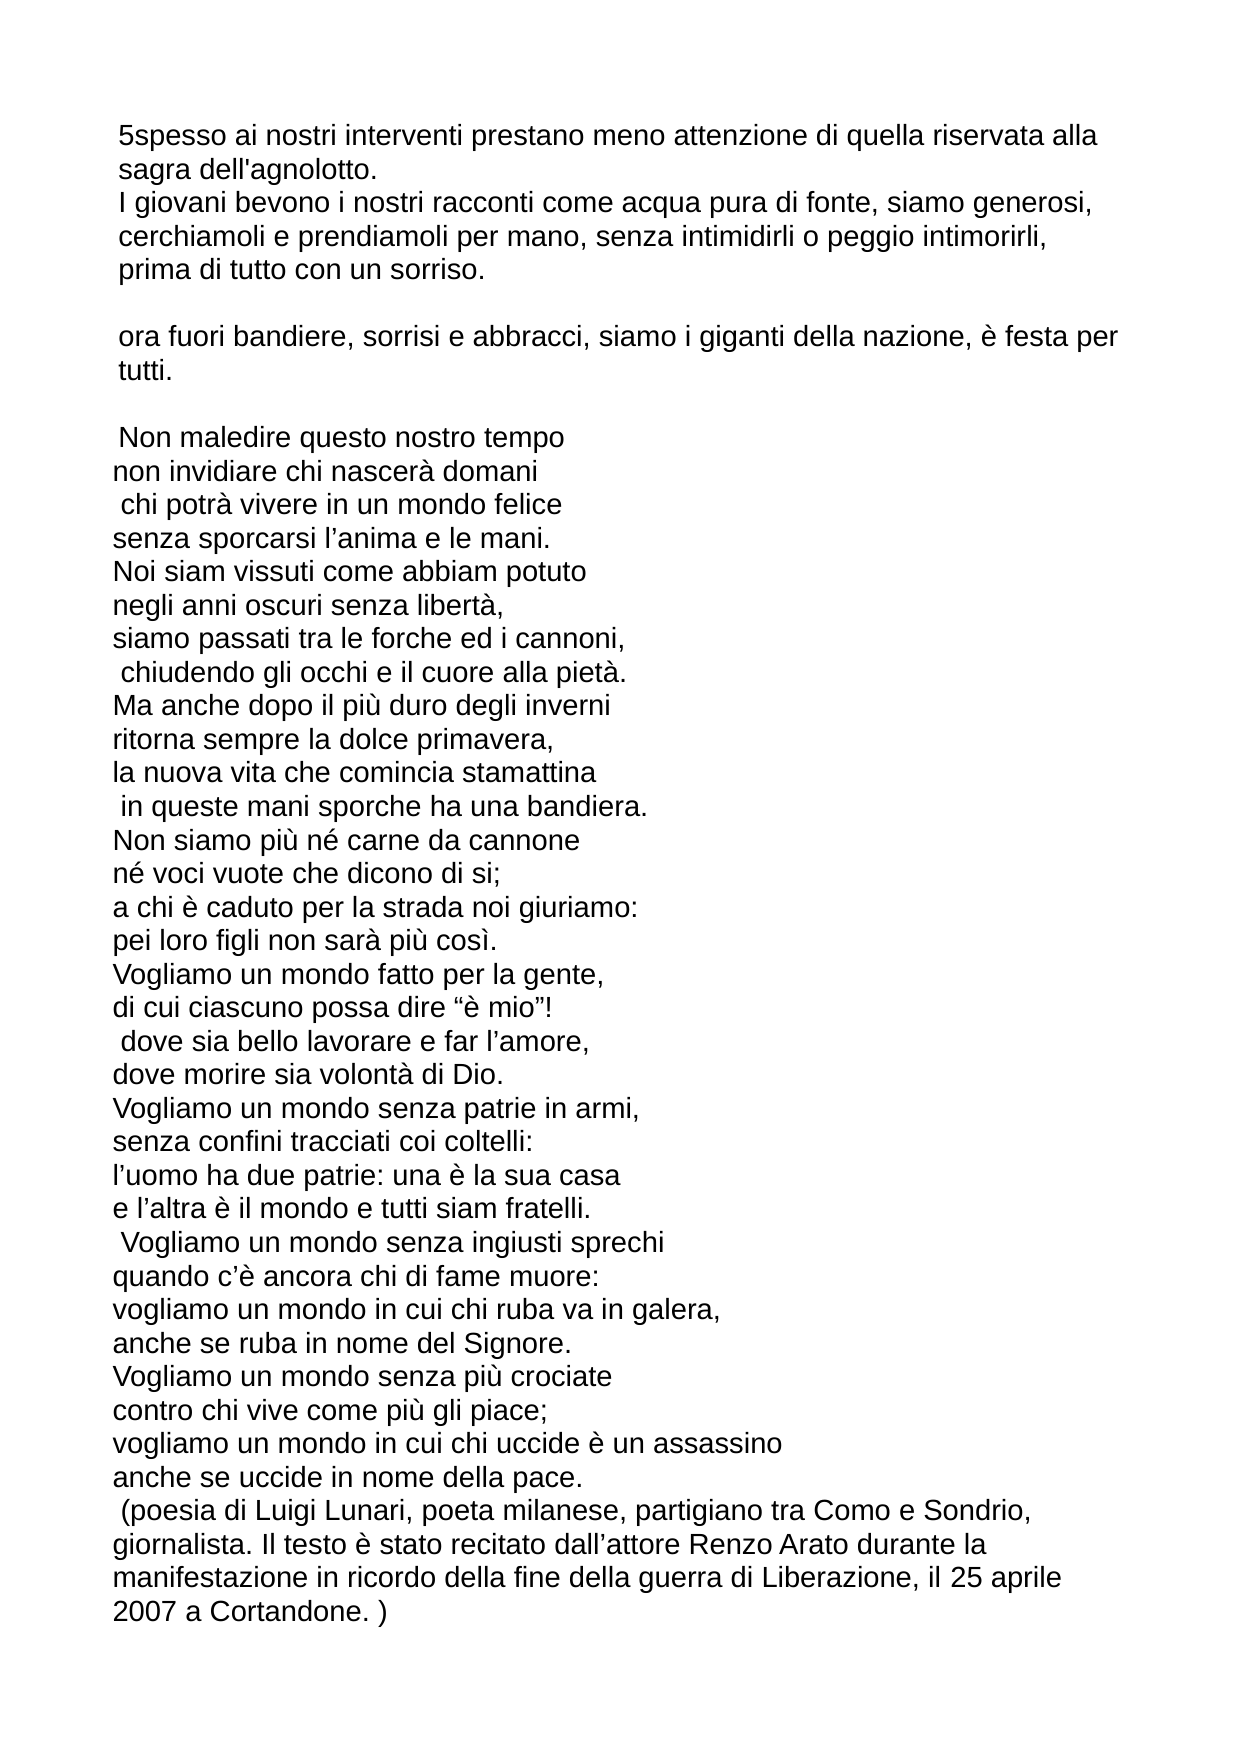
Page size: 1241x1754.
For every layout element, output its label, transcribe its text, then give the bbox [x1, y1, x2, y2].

text (poesia di Luigi Lunari, poeta milanese, partigiano tra Como e Sondrio, giornalista. Il testo è stato recitato dall’attore Renzo Arato durante la manifestazione in ricordo della fine della guerra di Liberazione, il 25 aprile 2007 a Cortandone. ) [112, 1493, 1122, 1627]
text negli anni oscuri senza libertà, [112, 588, 1122, 621]
text Noi siam vissuti come abbiam potuto [112, 554, 1122, 588]
text chiudendo gli occhi e il cuore alla pietà. [112, 655, 1122, 688]
text anche se uccide in nome della pace. [112, 1460, 1122, 1493]
text l’uomo ha due patrie: una è la sua casa [112, 1158, 1122, 1191]
text la nuova vita che comincia stamattina [112, 755, 1122, 789]
text in queste mani sporche ha una bandiera. [112, 789, 1122, 822]
text vogliamo un mondo in cui chi uccide è un assassino [112, 1426, 1122, 1460]
text non invidiare chi nascerà domani [112, 453, 1122, 487]
text pei loro figli non sarà più così. [112, 923, 1122, 957]
text anche se ruba in nome del Signore. [112, 1326, 1122, 1359]
text Vogliamo un mondo senza più crociate [112, 1359, 1122, 1393]
text senza sporcarsi l’anima e le mani. [112, 521, 1122, 554]
text ora fuori bandiere, sorrisi e abbracci, siamo i giganti della nazione, è festa per tutti. [118, 319, 1122, 386]
text vogliamo un mondo in cui chi ruba va in galera, [112, 1292, 1122, 1326]
text dove morire sia volontà di Dio. [112, 1057, 1122, 1091]
text né voci vuote che dicono di si; [112, 856, 1122, 889]
text Vogliamo un mondo senza patrie in armi, [112, 1091, 1122, 1124]
text Non siamo più né carne da cannone [112, 822, 1122, 856]
text Vogliamo un mondo fatto per la gente, [112, 957, 1122, 990]
text dove sia bello lavorare e far l’amore, [112, 1024, 1122, 1057]
text ritorna sempre la dolce primavera, [112, 722, 1122, 755]
text Non maledire questo nostro tempo [118, 420, 1122, 453]
text contro chi vive come più gli piace; [112, 1393, 1122, 1426]
text quando c’è ancora chi di fame muore: [112, 1258, 1122, 1292]
text Vogliamo un mondo senza ingiusti sprechi [112, 1225, 1122, 1258]
text 5spesso ai nostri interventi prestano meno attenzione di quella riservata alla sagra dell'agnolotto. [118, 118, 1122, 185]
text siamo passati tra le forche ed i cannoni, [112, 621, 1122, 655]
text I giovani bevono i nostri racconti come acqua pura di fonte, siamo generosi, cerchiamoli e prendiamoli per mano, senza intimidirli o peggio intimorirli, prima di tutto con un sorriso. [118, 185, 1122, 286]
text senza confini tracciati coi coltelli: [112, 1124, 1122, 1158]
text a chi è caduto per la strada noi giuriamo: [112, 889, 1122, 923]
text Ma anche dopo il più duro degli inverni [112, 688, 1122, 722]
text di cui ciascuno possa dire “è mio”! [112, 990, 1122, 1024]
text chi potrà vivere in un mondo felice [112, 487, 1122, 521]
text e l’altra è il mondo e tutti siam fratelli. [112, 1191, 1122, 1225]
